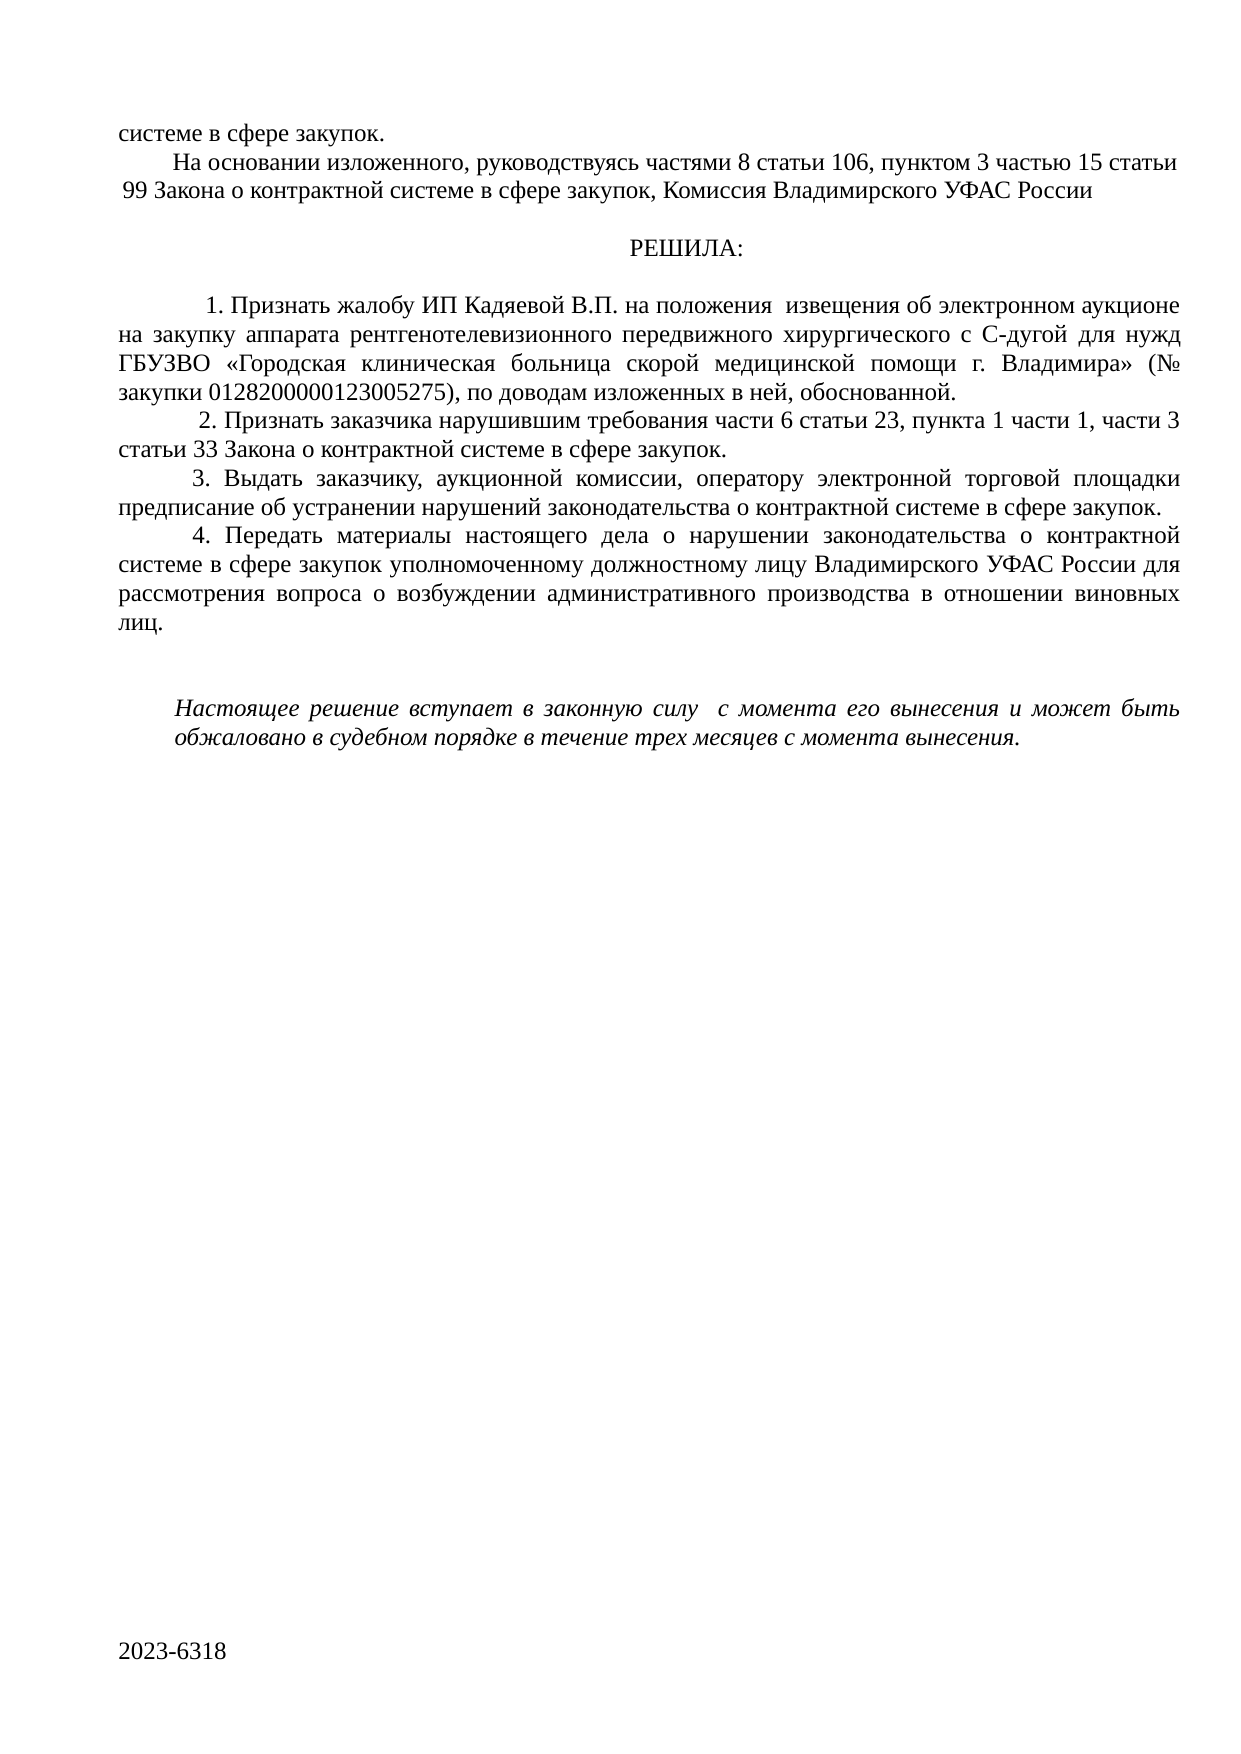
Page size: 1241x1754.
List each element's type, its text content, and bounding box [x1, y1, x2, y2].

text 3. Выдать заказчику, аукционной комиссии, оператору электронной торговой площадки предписание об устранении нарушений законодательства о контрактной системе в сфере закупок. [118, 463, 1181, 521]
text 4. Передать материалы настоящего дела о нарушении законодательства о контрактной системе в сфере закупок уполномоченному должностному лицу Владимирского УФАС России для рассмотрения вопроса о возбуждении административного производства в отношении виновных лиц. [118, 521, 1181, 636]
text 1. Признать жалобу ИП Кадяевой В.П. на положения извещения об электронном аукционе на закупку аппарата рентгенотелевизионного передвижного хирургического с С-дугой для нужд ГБУЗВО «Городская клиническая больница скорой медицинской помощи г. Владимира» (№ закупки 0128200000123005275), по доводам изложенных в ней, обоснованной. [118, 291, 1181, 406]
text На основании изложенного, руководствуясь частями 8 статьи 106, пунктом 3 частью 15 статьи 99 Закона о контрактной системе в сфере закупок, Комиссия Владимирского УФАС России [122, 147, 1179, 204]
text РЕШИЛА: [118, 233, 1181, 262]
text 2. Признать заказчика нарушившим требования части 6 статьи 23, пункта 1 части 1, части 3 статьи 33 Закона о контрактной системе в сфере закупок. [118, 406, 1181, 463]
text Настоящее решение вступает в законную силу с момента его вынесения и может быть обжаловано в судебном порядке в течение трех месяцев с момента вынесения. [174, 693, 1181, 751]
text системе в сфере закупок. [118, 118, 1181, 147]
